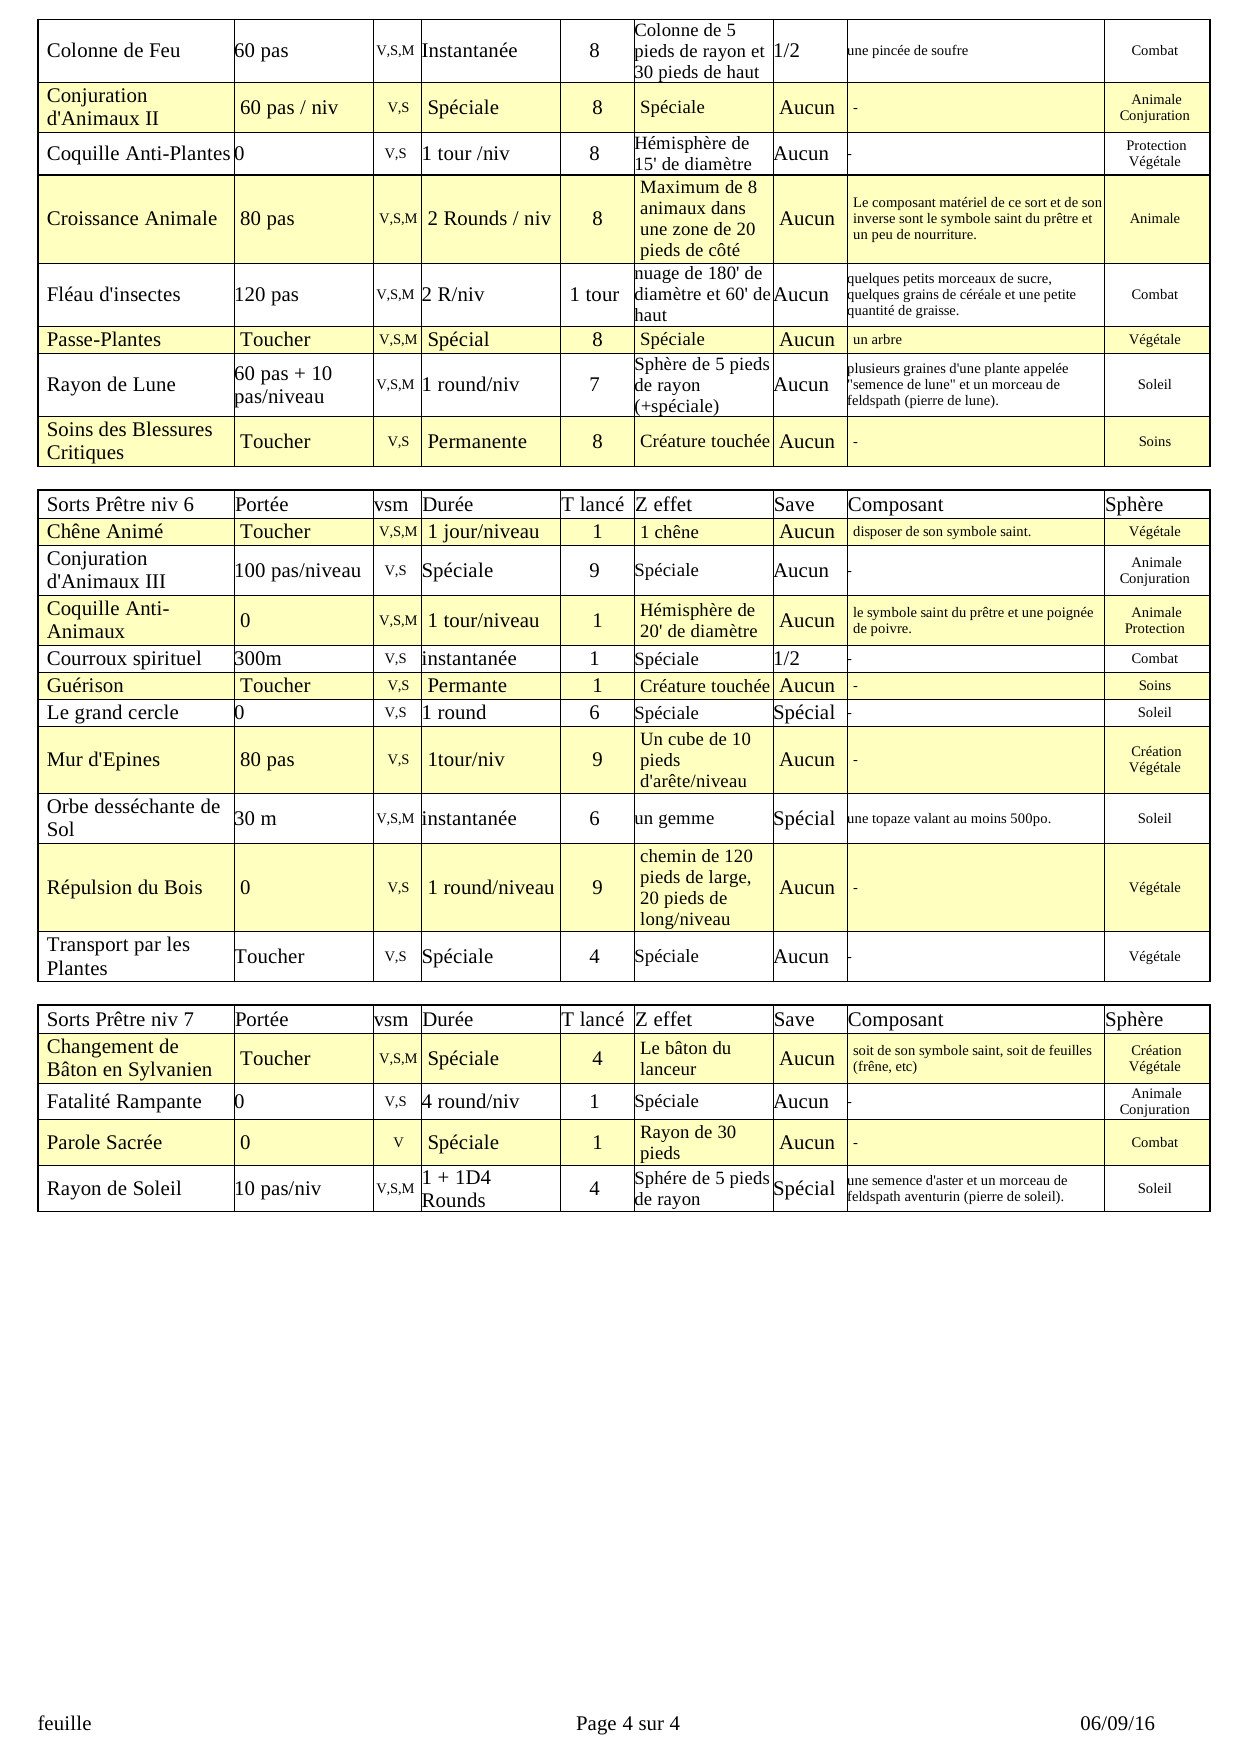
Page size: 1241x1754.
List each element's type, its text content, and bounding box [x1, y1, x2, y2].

table_cell Spéciale [422, 1120, 560, 1165]
table_cell Aucun [774, 727, 847, 793]
table_cell V,S,M [374, 264, 421, 326]
table_cell une pincée de soufre [848, 20, 1104, 82]
table_header Composant [848, 491, 1104, 518]
table_cell Spéciale [635, 646, 773, 672]
table_cell V,S,M [374, 176, 421, 263]
table_cell V,S [374, 673, 421, 699]
table_cell 6 [561, 700, 634, 726]
table_cell Toucher [235, 673, 373, 699]
table_cell Soleil [1105, 354, 1209, 416]
table_cell instantanée [422, 794, 560, 843]
table_cell Aucun [774, 932, 847, 981]
table_cell V,S,M [374, 354, 421, 416]
table_cell Le bâton du lanceur [635, 1034, 773, 1083]
table_cell un gemme [635, 794, 773, 843]
table_cell V,S,M [374, 1166, 421, 1211]
table_cell une topaze valant au moins 500po. [848, 794, 1104, 843]
table_cell 1 [561, 519, 634, 545]
table_cell 60 pas / niv [235, 83, 373, 132]
table_cell Hémisphère de 20' de diamètre [635, 596, 773, 645]
table_cell Toucher [235, 519, 373, 545]
table_cell plusieurs graines d'une plante appelée "semence de lune" et un morceau de feldspath (pierre de lune). [848, 354, 1104, 416]
table_cell 1 jour/niveau [422, 519, 560, 545]
table_cell Aucun [774, 673, 847, 699]
table_cell Toucher [235, 1034, 373, 1083]
table_header Portée [235, 1006, 373, 1033]
table_cell Spéciale [635, 1084, 773, 1119]
table_cell Spéciale [635, 83, 773, 132]
table_cell 0 [235, 700, 373, 726]
table_cell V,S,M [374, 519, 421, 545]
table_cell disposer de son symbole saint. [848, 519, 1104, 545]
table_cell Orbe desséchante de Sol [39, 794, 234, 843]
table_cell Aucun [774, 596, 847, 645]
table_header Save [774, 1006, 847, 1033]
table_cell V,S [374, 546, 421, 595]
table_cell 1 round/niveau [422, 844, 560, 931]
table_header Z effet [635, 1006, 773, 1033]
table_cell Spéciale [422, 1034, 560, 1083]
table_cell 2 R/niv [422, 264, 560, 326]
table_cell 120 pas [235, 264, 373, 326]
table_cell Animale Conjuration [1105, 1084, 1209, 1119]
table_cell V,S,M [374, 794, 421, 843]
table_cell Sphère de 5 pieds de rayon (+spéciale) [635, 354, 773, 416]
table_cell Végétale [1105, 932, 1209, 981]
table_cell 8 [561, 83, 634, 132]
table_header Z effet [635, 491, 773, 518]
table_cell Animale [1105, 176, 1209, 263]
table_cell Aucun [774, 133, 847, 174]
table_cell Croissance Animale [39, 176, 234, 263]
table_cell 6 [561, 794, 634, 843]
table_cell V,S [374, 1084, 421, 1119]
table_header Sorts Prêtre niv 6 [39, 491, 234, 518]
table_cell 30 m [235, 794, 373, 843]
table_header T lancé [561, 1006, 634, 1033]
table_cell Courroux spirituel [39, 646, 234, 672]
table_cell Créature touchée [635, 673, 773, 699]
table_cell Soins des Blessures Critiques [39, 417, 234, 466]
table_cell une semence d'aster et un morceau de feldspath aventurin (pierre de soleil). [848, 1166, 1104, 1211]
table_cell Protection Végétale [1105, 133, 1209, 174]
table_cell Création Végétale [1105, 1034, 1209, 1083]
table_cell 4 [561, 932, 634, 981]
table_cell Hémisphère de 15' de diamètre [635, 133, 773, 174]
table_cell Spéciale [635, 546, 773, 595]
table_cell 7 [561, 354, 634, 416]
table_cell - [848, 844, 1104, 931]
table_cell Aucun [774, 519, 847, 545]
table_cell 1 round [422, 700, 560, 726]
table_cell Aucun [774, 844, 847, 931]
table_cell 8 [561, 327, 634, 353]
table_cell V,S [374, 133, 421, 174]
table_cell quelques petits morceaux de sucre, quelques grains de céréale et une petite quantité de graisse. [848, 264, 1104, 326]
table_cell Colonne de Feu [39, 20, 234, 82]
table_cell Aucun [774, 264, 847, 326]
table_cell Fatalité Rampante [39, 1084, 234, 1119]
table_cell V,S [374, 727, 421, 793]
table_cell 0 [235, 844, 373, 931]
table_cell 1 round/niv [422, 354, 560, 416]
table_cell Rayon de Soleil [39, 1166, 234, 1211]
table_cell Aucun [774, 1034, 847, 1083]
table_cell Le composant matériel de ce sort et de son inverse sont le symbole saint du prêtre et un peu de nourriture. [848, 176, 1104, 263]
table_header vsm [374, 1006, 421, 1033]
table_cell Animale Protection [1105, 596, 1209, 645]
table_cell Toucher [235, 327, 373, 353]
table_cell Spéciale [635, 932, 773, 981]
table_cell Soleil [1105, 1166, 1209, 1211]
table_cell Création Végétale [1105, 727, 1209, 793]
table_cell Animale Conjuration [1105, 83, 1209, 132]
table_cell Spécial [774, 1166, 847, 1211]
table_header Sorts Prêtre niv 7 [39, 1006, 234, 1033]
table_cell un arbre [848, 327, 1104, 353]
table_cell - [848, 83, 1104, 132]
table_cell Coquille Anti-Animaux [39, 596, 234, 645]
table_cell Soins [1105, 673, 1209, 699]
table_cell 4 [561, 1166, 634, 1211]
table_cell Conjuration d'Animaux III [39, 546, 234, 595]
table_cell Aucun [774, 327, 847, 353]
table_header Durée [422, 491, 560, 518]
table_cell Permanente [422, 417, 560, 466]
table_cell Sphére de 5 pieds de rayon [635, 1166, 773, 1211]
table_cell Le grand cercle [39, 700, 234, 726]
table_header Sphère [1105, 1006, 1209, 1033]
table_cell 4 [561, 1034, 634, 1083]
table_cell 1 chêne [635, 519, 773, 545]
table_cell - [848, 673, 1104, 699]
table_header Save [774, 491, 847, 518]
table_cell Spéciale [422, 932, 560, 981]
table_cell 0 [235, 1084, 373, 1119]
table_cell 60 pas [235, 20, 373, 82]
table_cell Animale Conjuration [1105, 546, 1209, 595]
table_cell 9 [561, 546, 634, 595]
table_cell Permante [422, 673, 560, 699]
table_cell Passe-Plantes [39, 327, 234, 353]
table_cell 1 tour [561, 264, 634, 326]
table_cell 2 Rounds / niv [422, 176, 560, 263]
table_cell Parole Sacrée [39, 1120, 234, 1165]
table_cell 300m [235, 646, 373, 672]
table_cell - [848, 932, 1104, 981]
table_cell Mur d'Epines [39, 727, 234, 793]
table_cell Transport par les Plantes [39, 932, 234, 981]
table_cell Végétale [1105, 327, 1209, 353]
table_cell nuage de 180' de diamètre et 60' de haut [635, 264, 773, 326]
table_cell V,S,M [374, 596, 421, 645]
table_cell Aucun [774, 176, 847, 263]
table_cell Maximum de 8 animaux dans une zone de 20 pieds de côté [635, 176, 773, 263]
table_cell 1/2 [774, 20, 847, 82]
table_header Sphère [1105, 491, 1209, 518]
table_header vsm [374, 491, 421, 518]
table_cell 1 + 1D4 Rounds [422, 1166, 560, 1211]
table_cell 1 tour/niveau [422, 596, 560, 645]
table_cell - [848, 700, 1104, 726]
table_cell Aucun [774, 1120, 847, 1165]
table_cell le symbole saint du prêtre et une poignée de poivre. [848, 596, 1104, 645]
table_cell V,S [374, 844, 421, 931]
table_header Composant [848, 1006, 1104, 1033]
table_cell Toucher [235, 932, 373, 981]
table_cell Aucun [774, 417, 847, 466]
table_cell Aucun [774, 1084, 847, 1119]
table_cell 0 [235, 133, 373, 174]
table_cell Soleil [1105, 700, 1209, 726]
table_cell Spécial [422, 327, 560, 353]
table_cell Spéciale [422, 546, 560, 595]
table_cell Rayon de 30 pieds [635, 1120, 773, 1165]
table_cell 10 pas/niv [235, 1166, 373, 1211]
table_cell - [848, 727, 1104, 793]
table_cell 4 round/niv [422, 1084, 560, 1119]
table_cell 1/2 [774, 646, 847, 672]
table_cell V,S [374, 646, 421, 672]
table_cell instantanée [422, 646, 560, 672]
table_cell Soins [1105, 417, 1209, 466]
table_cell Combat [1105, 20, 1209, 82]
table_cell soit de son symbole saint, soit de feuilles (frêne, etc) [848, 1034, 1104, 1083]
table_cell - [848, 1120, 1104, 1165]
table_cell - [848, 417, 1104, 466]
table_cell V,S [374, 700, 421, 726]
table_cell Spéciale [422, 83, 560, 132]
table_cell Aucun [774, 354, 847, 416]
table_cell Un cube de 10 pieds d'arête/niveau [635, 727, 773, 793]
table_cell V,S,M [374, 20, 421, 82]
table_cell Combat [1105, 1120, 1209, 1165]
table_cell Combat [1105, 264, 1209, 326]
table_cell Spécial [774, 794, 847, 843]
table_cell 0 [235, 1120, 373, 1165]
table_cell Soleil [1105, 794, 1209, 843]
table_cell 8 [561, 20, 634, 82]
table_cell Fléau d'insectes [39, 264, 234, 326]
table_cell 8 [561, 417, 634, 466]
table_cell - [848, 546, 1104, 595]
table_cell Aucun [774, 546, 847, 595]
table_cell 1tour/niv [422, 727, 560, 793]
table_cell - [848, 646, 1104, 672]
table_header Portée [235, 491, 373, 518]
table_cell 8 [561, 176, 634, 263]
table_cell V [374, 1120, 421, 1165]
table_cell Toucher [235, 417, 373, 466]
table_cell Végétale [1105, 844, 1209, 931]
table_cell 1 [561, 596, 634, 645]
table_cell Colonne de 5 pieds de rayon et 30 pieds de haut [635, 20, 773, 82]
table_cell 1 tour /niv [422, 133, 560, 174]
table_cell - [848, 1084, 1104, 1119]
table_cell Chêne Animé [39, 519, 234, 545]
table_cell Spécial [774, 700, 847, 726]
table_cell V,S,M [374, 327, 421, 353]
table_cell 100 pas/niveau [235, 546, 373, 595]
table_cell V,S,M [374, 1034, 421, 1083]
table_cell - [848, 133, 1104, 174]
table_cell Instantanée [422, 20, 560, 82]
table_cell 9 [561, 844, 634, 931]
table_cell Guérison [39, 673, 234, 699]
table_cell 1 [561, 1084, 634, 1119]
table_cell Spéciale [635, 700, 773, 726]
table_header Durée [422, 1006, 560, 1033]
table_cell 60 pas + 10 pas/niveau [235, 354, 373, 416]
table_cell 8 [561, 133, 634, 174]
table_cell Végétale [1105, 519, 1209, 545]
table_cell Combat [1105, 646, 1209, 672]
table_cell Aucun [774, 83, 847, 132]
table_cell 0 [235, 596, 373, 645]
table_cell 1 [561, 646, 634, 672]
table_cell 9 [561, 727, 634, 793]
table_cell Spéciale [635, 327, 773, 353]
table_header T lancé [561, 491, 634, 518]
table_cell Rayon de Lune [39, 354, 234, 416]
table_cell V,S [374, 932, 421, 981]
table_cell 80 pas [235, 176, 373, 263]
table_cell Répulsion du Bois [39, 844, 234, 931]
table_cell 1 [561, 673, 634, 699]
table_cell 80 pas [235, 727, 373, 793]
table_cell Coquille Anti-Plantes [39, 133, 234, 174]
table_cell 1 [561, 1120, 634, 1165]
table_cell Conjuration d'Animaux II [39, 83, 234, 132]
table_cell chemin de 120 pieds de large, 20 pieds de long/niveau [635, 844, 773, 931]
table_cell Changement de Bâton en Sylvanien [39, 1034, 234, 1083]
table_cell Créature touchée [635, 417, 773, 466]
table_cell V,S [374, 83, 421, 132]
table_cell V,S [374, 417, 421, 466]
